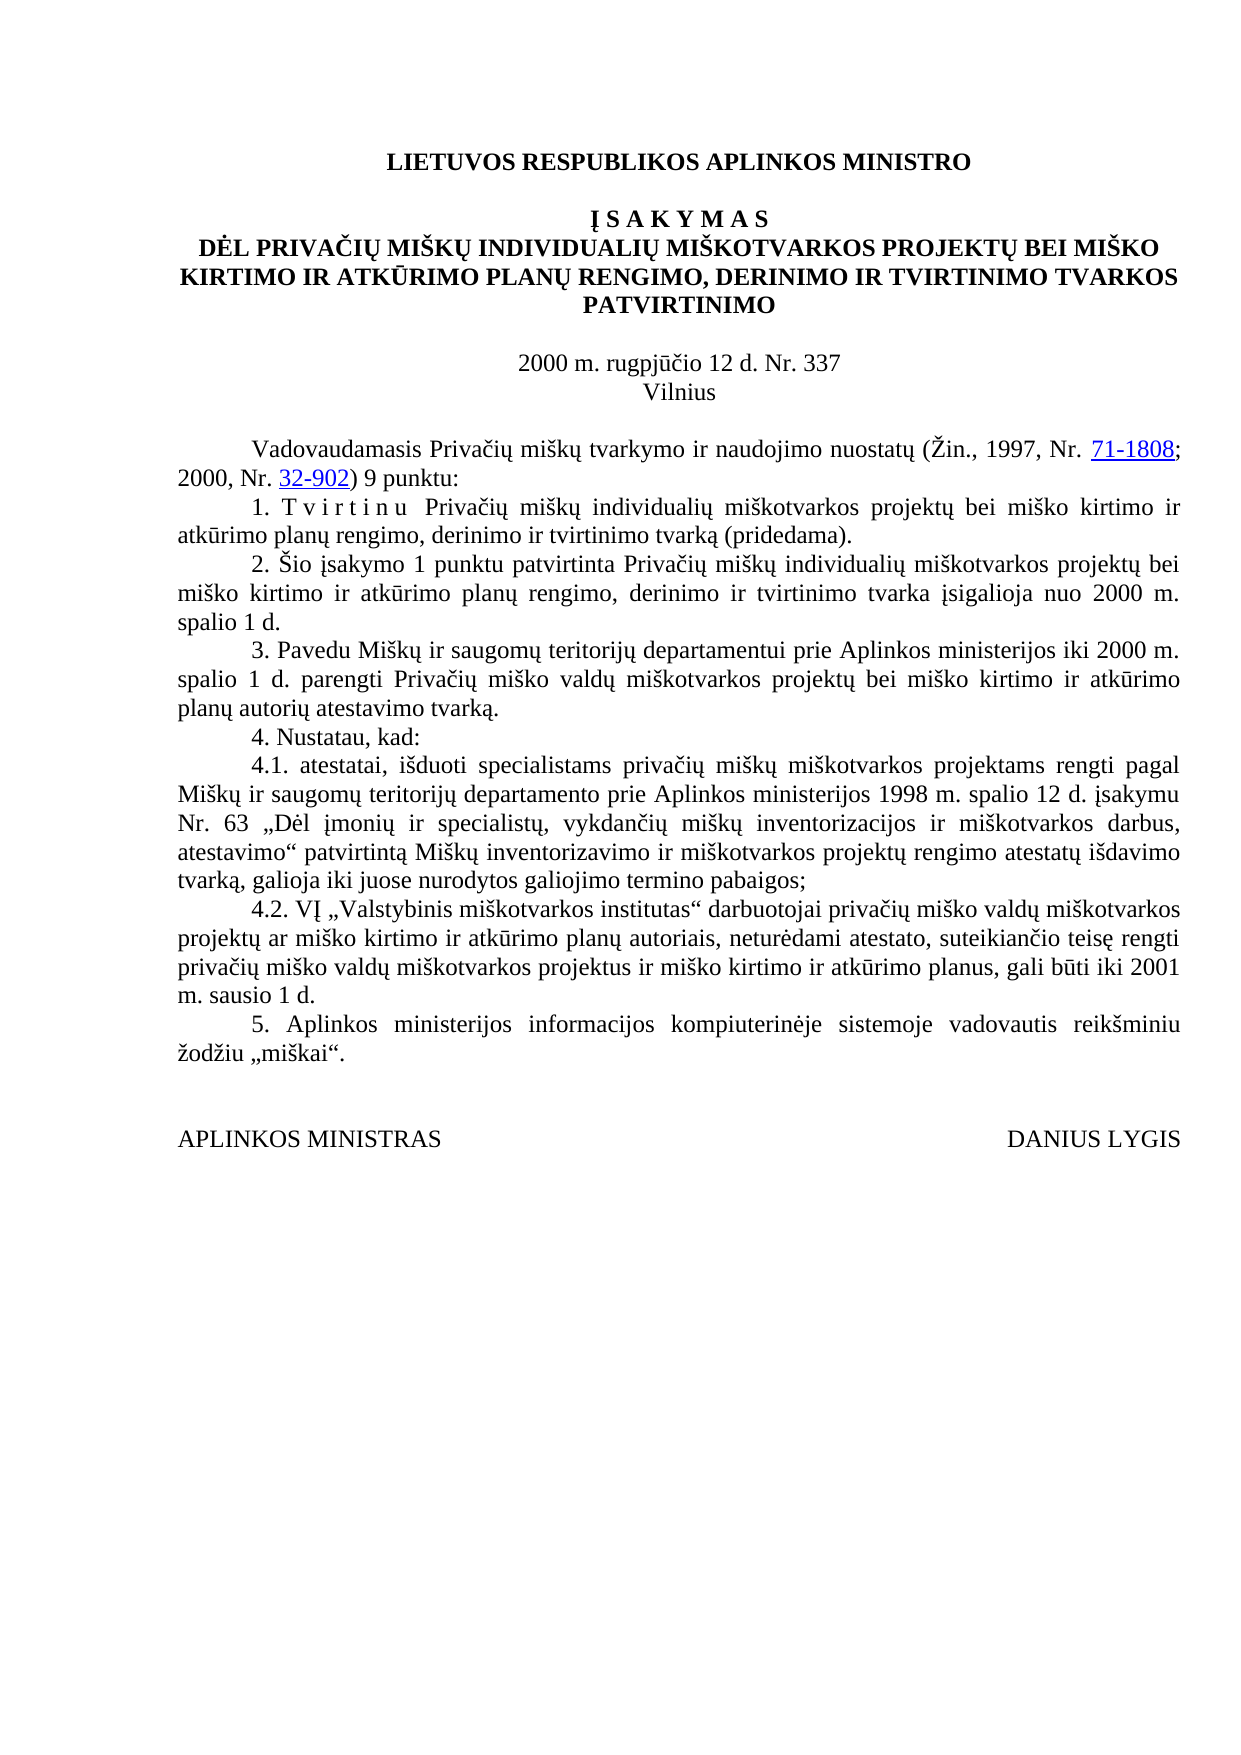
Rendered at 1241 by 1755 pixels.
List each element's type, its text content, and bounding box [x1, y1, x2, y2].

text 2. Šio įsakymo 1 punktu patvirtinta Privačių miškų individualių miškotvarkos projektų bei miško kirtimo ir atkūrimo planų rengimo, derinimo ir tvirtinimo tvarka įsigalioja nuo 2000 m. spalio 1 d. [177, 549, 1181, 636]
text 2000 m. rugpjūčio 12 d. Nr. 337 [177, 348, 1181, 377]
text Vilnius [177, 377, 1181, 406]
text 5. Aplinkos ministerijos informacijos kompiuterinėje sistemoje vadovautis reikšminiu žodžiu „miškai“. [177, 1009, 1181, 1067]
text 4. Nustatau, kad: [177, 722, 1181, 751]
text Vadovaudamasis Privačių miškų tvarkymo ir naudojimo nuostatų (Žin., 1997, Nr. 71-1808; 2000, Nr. 32-902) 9 punktu: [177, 434, 1181, 492]
text 4.1. atestatai, išduoti specialistams privačių miškų miškotvarkos projektams rengti pagal Miškų ir saugomų teritorijų departamento prie Aplinkos ministerijos 1998 m. spalio 12 d. įsakymu Nr. 63 „Dėl įmonių ir specialistų, vykdančių miškų inventorizacijos ir miškotvarkos darbus, atestavimo“ patvirtintą Miškų inventorizavimo ir miškotvarkos projektų rengimo atestatų išdavimo tvarką, galioja iki juose nurodytos galiojimo termino pabaigos; [177, 751, 1181, 894]
text DĖL PRIVAČIŲ MIŠKŲ INDIVIDUALIŲ MIŠKOTVARKOS PROJEKTŲ BEI MIŠKO KIRTIMO IR ATKŪRIMO PLANŲ RENGIMO, DERINIMO IR TVIRTINIMO TVARKOS PATVIRTINIMO [177, 233, 1181, 319]
text LIETUVOS RESPUBLIKOS APLINKOS MINISTRO [177, 147, 1181, 176]
text 4.2. VĮ „Valstybinis miškotvarkos institutas“ darbuotojai privačių miško valdų miškotvarkos projektų ar miško kirtimo ir atkūrimo planų autoriais, neturėdami atestato, suteikiančio teisę rengti privačių miško valdų miškotvarkos projektus ir miško kirtimo ir atkūrimo planus, gali būti iki 2001 m. sausio 1 d. [177, 894, 1181, 1009]
text APLINKOS MINISTRAS DANIUS LYGIS [177, 1124, 1181, 1153]
text 3. Pavedu Miškų ir saugomų teritorijų departamentui prie Aplinkos ministerijos iki 2000 m. spalio 1 d. parengti Privačių miško valdų miškotvarkos projektų bei miško kirtimo ir atkūrimo planų autorių atestavimo tvarką. [177, 636, 1181, 722]
text 1. Tvirtinu Privačių miškų individualių miškotvarkos projektų bei miško kirtimo ir atkūrimo planų rengimo, derinimo ir tvirtinimo tvarką (pridedama). [177, 492, 1181, 549]
text Į S A K Y M A S [177, 204, 1181, 233]
